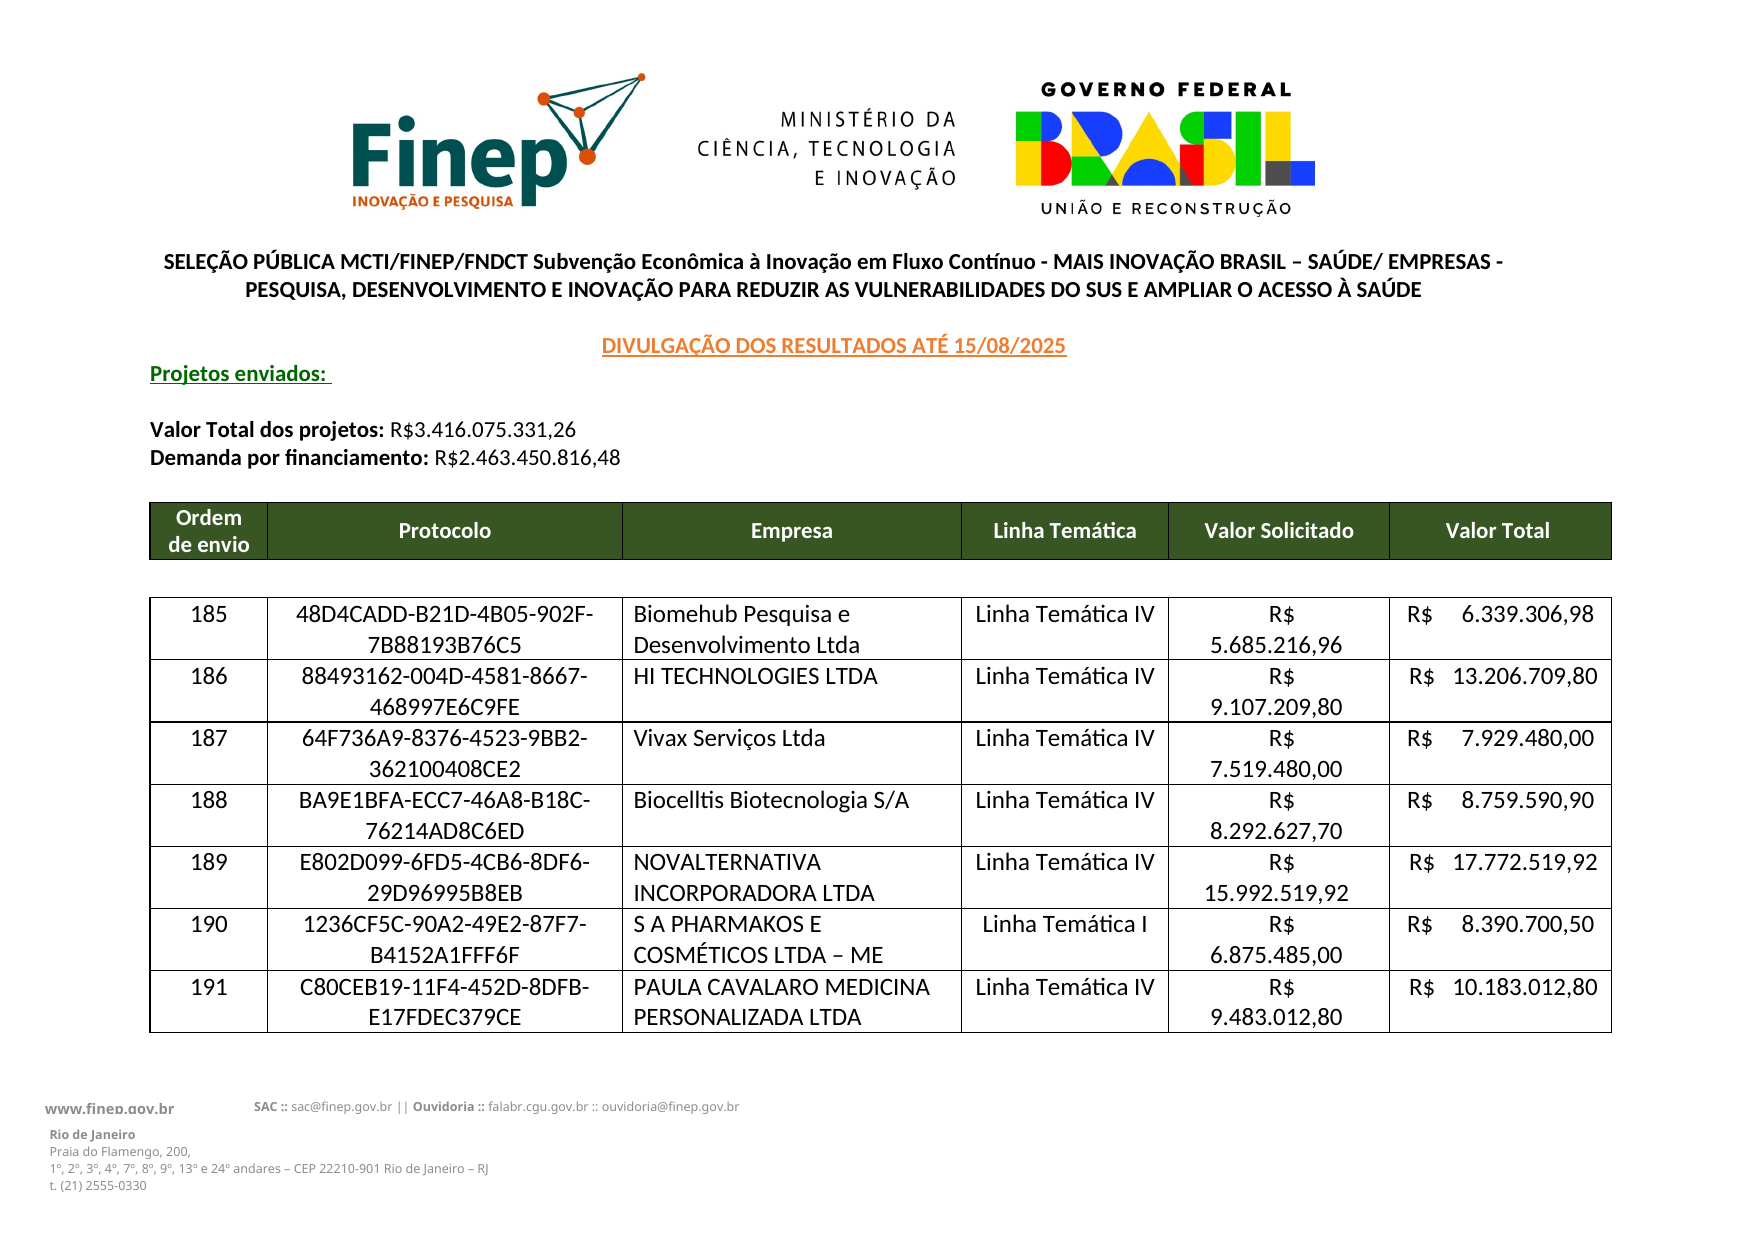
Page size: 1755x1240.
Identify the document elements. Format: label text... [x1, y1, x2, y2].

table_cell 186 [151, 660, 267, 721]
table_cell R$ 6.875.485,00 [1169, 909, 1389, 970]
table_cell Linha Temática IV [962, 971, 1168, 1032]
table_cell 1236CF5C-90A2-49E2-87F7-B4152A1FFF6F [268, 909, 622, 970]
table_cell 188 [151, 785, 267, 846]
table_cell C80CEB19-11F4-452D-8DFB-E17FDEC379CE [268, 971, 622, 1032]
table_cell R$ 8.292.627,70 [1169, 785, 1389, 846]
table_cell R$ 8.759.590,90 [1390, 785, 1611, 846]
table_cell R$ 9.107.209,80 [1169, 660, 1389, 721]
table_cell 185 [151, 598, 267, 659]
table_cell Linha Temática IV [962, 723, 1168, 783]
table_cell Vivax Serviços Ltda [623, 723, 961, 783]
table_cell Linha Temática I [962, 909, 1168, 970]
table_cell Linha Temática IV [962, 847, 1168, 908]
table_cell R$ 9.483.012,80 [1169, 971, 1389, 1032]
table_cell Linha Temática IV [962, 785, 1168, 846]
table_cell R$ 13.206.709,80 [1390, 660, 1611, 721]
table_cell Linha Temática IV [962, 598, 1168, 659]
table_cell R$ 10.183.012,80 [1390, 971, 1611, 1032]
table_cell R$ 15.992.519,92 [1169, 847, 1389, 908]
table_cell BA9E1BFA-ECC7-46A8-B18C-76214AD8C6ED [268, 785, 622, 846]
table_cell PAULA CAVALARO MEDICINA PERSONALIZADA LTDA [623, 971, 961, 1032]
table_cell 64F736A9-8376-4523-9BB2-362100408CE2 [268, 723, 622, 783]
table_cell NOVALTERNATIVA INCORPORADORA LTDA [623, 847, 961, 908]
table_cell 190 [151, 909, 267, 970]
table_cell Biomehub Pesquisa e Desenvolvimento Ltda [623, 598, 961, 659]
table_cell Biocelltis Biotecnologia S/A [623, 785, 961, 846]
table_cell Linha Temática IV [962, 660, 1168, 721]
table_cell S A PHARMAKOS E COSMÉTICOS LTDA – ME [623, 909, 961, 970]
table_cell 48D4CADD-B21D-4B05-902F-7B88193B76C5 [268, 598, 622, 659]
table_cell E802D099-6FD5-4CB6-8DF6-29D96995B8EB [268, 847, 622, 908]
table_cell R$ 5.685.216,96 [1169, 598, 1389, 659]
table_cell R$ 7.929.480,00 [1390, 723, 1611, 783]
table_cell R$ 7.519.480,00 [1169, 723, 1389, 783]
table_cell 189 [151, 847, 267, 908]
table_cell R$ 8.390.700,50 [1390, 909, 1611, 970]
table_cell 191 [151, 971, 267, 1032]
table_cell R$ 17.772.519,92 [1390, 847, 1611, 908]
table_cell HI TECHNOLOGIES LTDA [623, 660, 961, 721]
table_cell 187 [151, 723, 267, 783]
table_cell R$ 6.339.306,98 [1390, 598, 1611, 659]
table_cell 88493162-004D-4581-8667-468997E6C9FE [268, 660, 622, 721]
